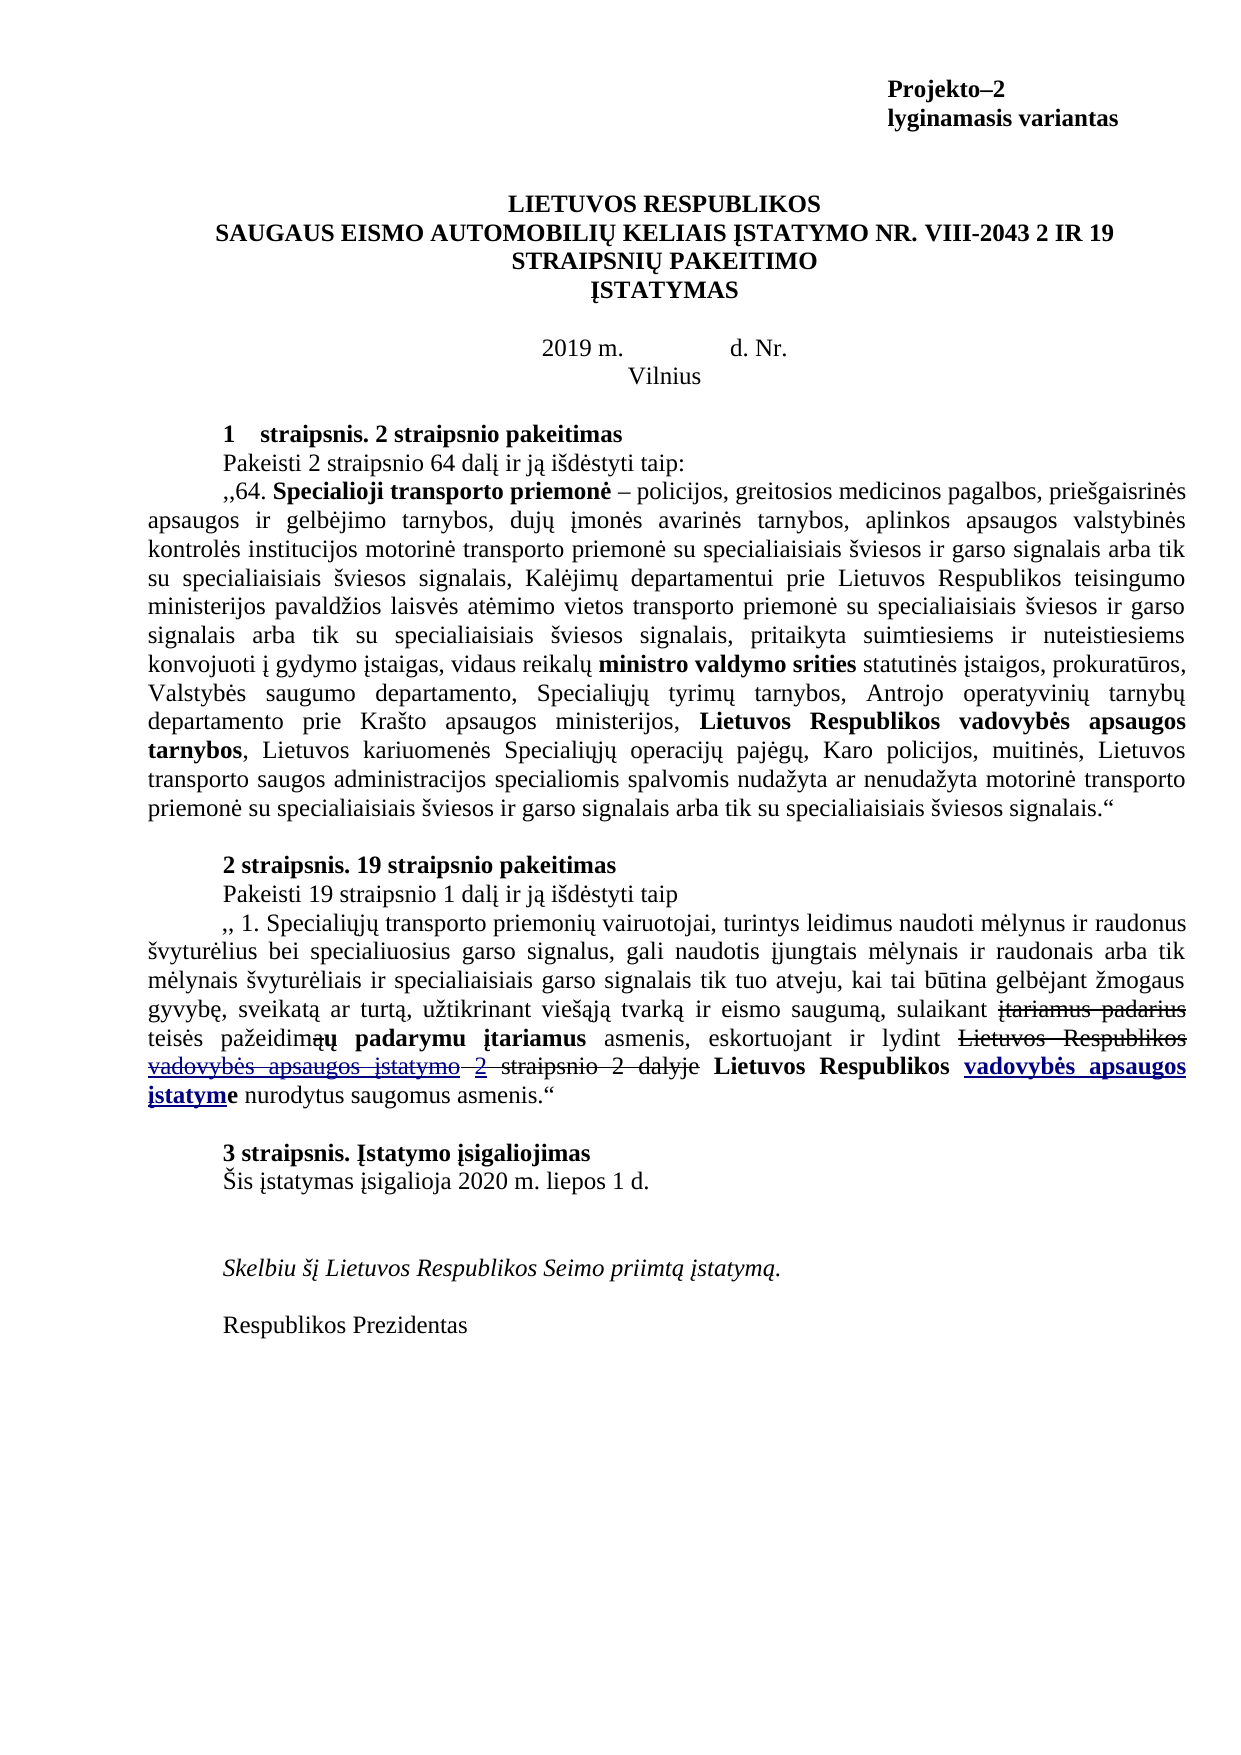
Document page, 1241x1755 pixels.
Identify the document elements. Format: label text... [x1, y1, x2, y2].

text LIETUVOS RESPUBLIKOS [148, 189, 1181, 218]
text Respublikos Prezidentas [148, 1310, 1178, 1339]
text ,,64. Specialioji transporto priemonė – policijos, greitosios medicinos pagalbos, priešgaisrinės apsaugos ir gelbėjimo tarnybos, dujų įmonės avarinės tarnybos, aplinkos apsaugos valstybinės kontrolės institucijos motorinė transporto priemonė su specialiaisiais šviesos ir garso signalais arba tik su specialiaisiais šviesos signalais, Kalėjimų departamentui prie Lietuvos Respublikos teisingumo ministerijos pavaldžios laisvės atėmimo vietos transporto priemonė su specialiaisiais šviesos ir garso signalais arba tik su specialiaisiais šviesos signalais, pritaikyta suimtiesiems ir nuteistiesiems konvojuoti į gydymo įstaigas, vidaus reikalų ministro valdymo srities statutinės įstaigos, prokuratūros, Valstybės saugumo departamento, Specialiųjų tyrimų tarnybos, Antrojo operatyvinių tarnybų departamento prie Krašto apsaugos ministerijos, Lietuvos Respublikos vadovybės apsaugos tarnybos, Lietuvos kariuomenės Specialiųjų operacijų pajėgų, Karo policijos, muitinės, Lietuvos transporto saugos administracijos specialiomis spalvomis nudažyta ar nenudažyta motorinė transporto priemonė su specialiaisiais šviesos ir garso signalais arba tik su specialiaisiais šviesos signalais.“ [148, 476, 1186, 821]
text ĮSTATYMAS [148, 275, 1181, 304]
text Pakeisti 19 straipsnio 1 dalį ir ją išdėstyti taip [148, 879, 1186, 908]
text Projekto–2 [823, 74, 1181, 103]
text Šis įstatymas įsigalioja 2020 m. liepos 1 d. [148, 1166, 1178, 1195]
text 3 straipsnis. Įstatymo įsigaliojimas [148, 1138, 1178, 1166]
text SAUGAUS EISMO AUTOMOBILIŲ KELIAIS ĮSTATYMO NR. VIII-2043 2 IR 19 STRAIPSNIŲ PAKEITIMO [148, 218, 1181, 275]
text Vilnius [148, 361, 1181, 390]
text 2019 m. d. Nr. [148, 333, 1181, 361]
text lyginamasis variantas [823, 103, 1181, 131]
text Skelbiu šį Lietuvos Respublikos Seimo priimtą įstatymą. [148, 1253, 1178, 1281]
text 2 straipsnis. 19 straipsnio pakeitimas [148, 850, 1181, 879]
text Pakeisti 2 straipsnio 64 dalį ir ją išdėstyti taip: [223, 448, 1181, 476]
text ,, 1. Specialiųjų transporto priemonių vairuotojai, turintys leidimus naudoti mėlynus ir raudonus švyturėlius bei specialiuosius garso signalus, gali naudotis įjungtais mėlynais ir raudonais arba tik mėlynais švyturėliais ir specialiaisiais garso signalais tik tuo atveju, kai tai būtina gelbėjant žmogaus gyvybę, sveikatą ar turtą, užtikrinant viešąją tvarką ir eismo saugumą, sulaikant įtariamus padarius teisės pažeidimąų padarymu įtariamus asmenis, eskortuojant ir lydint Lietuvos Respublikos vadovybės apsaugos įstatymo 2 straipsnio 2 dalyje Lietuvos Respublikos vadovybės apsaugos įstatyme nurodytus saugomus asmenis.“ [148, 908, 1186, 1109]
list straipsnis. 2 straipsnio pakeitimas [223, 419, 1181, 448]
